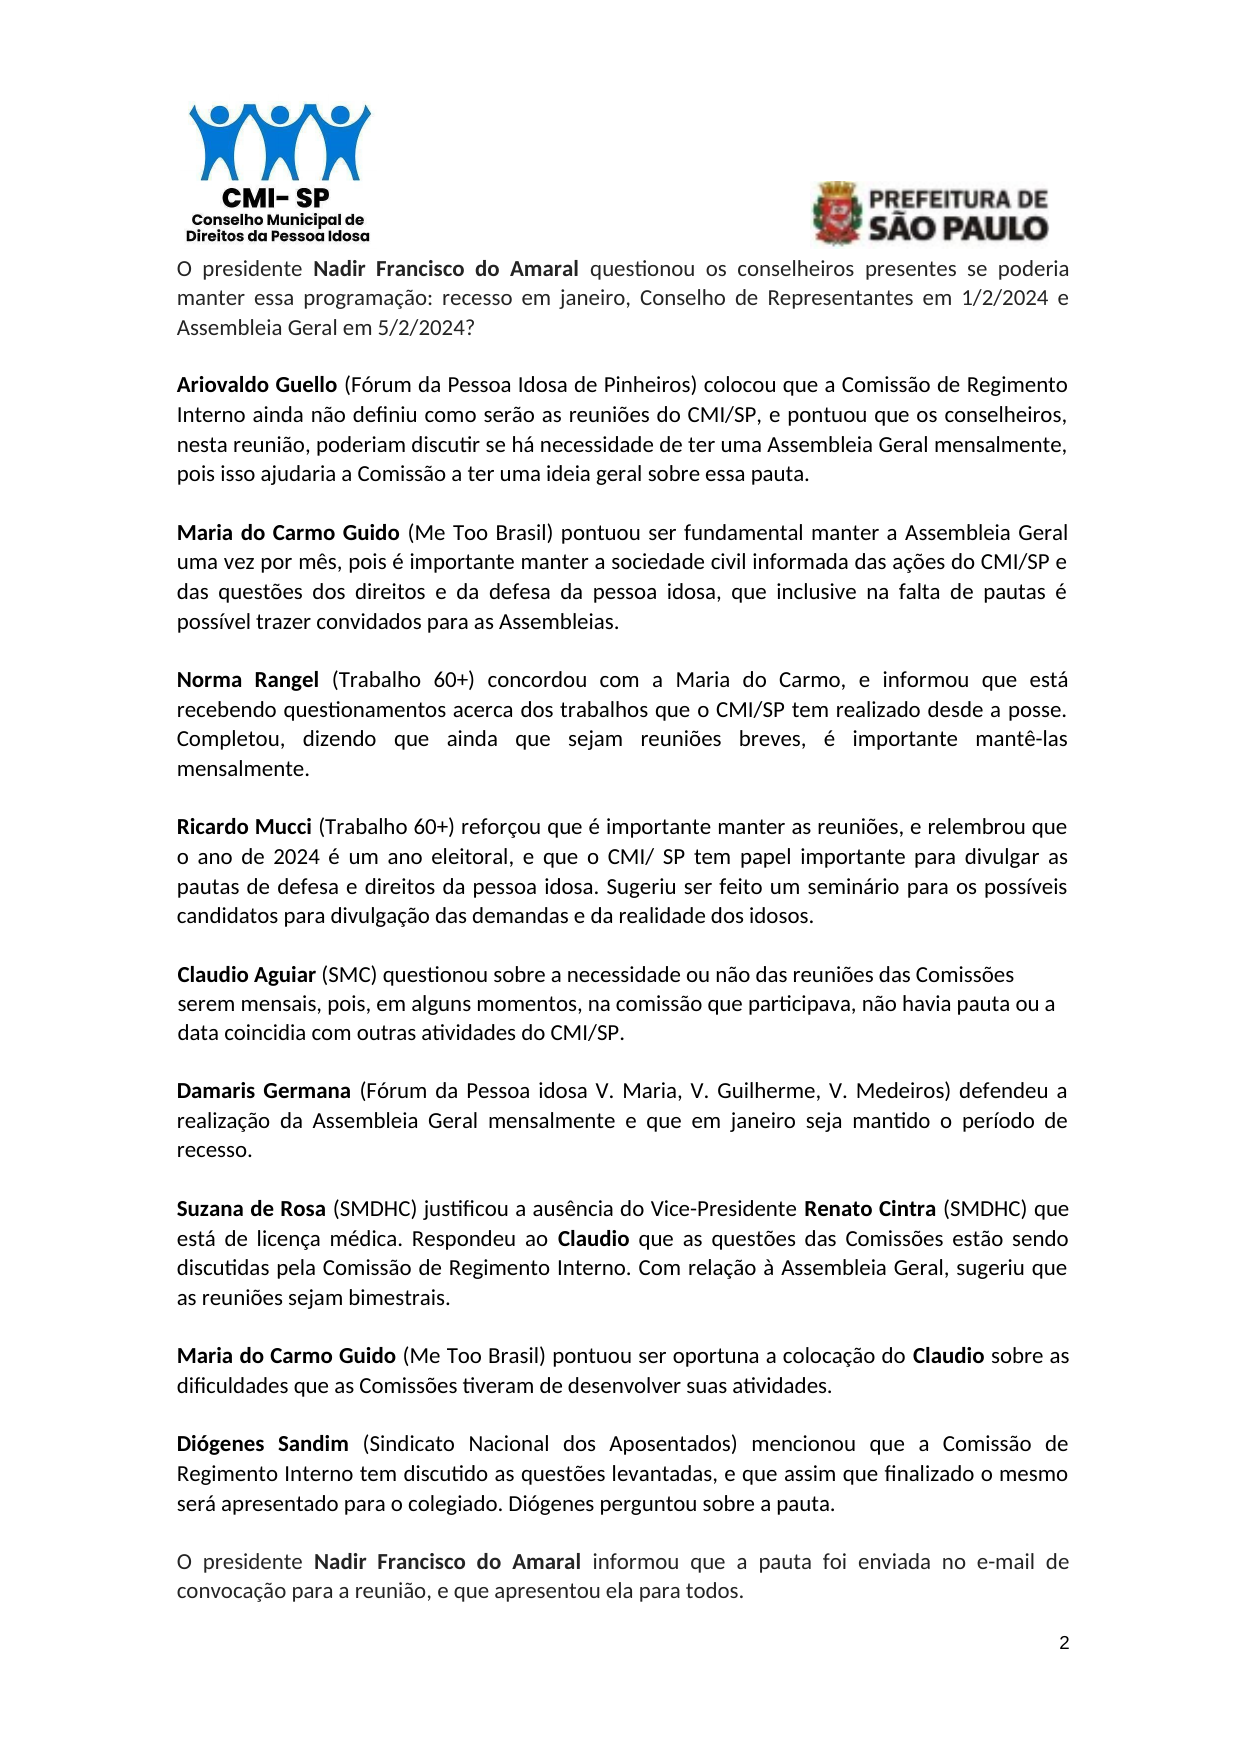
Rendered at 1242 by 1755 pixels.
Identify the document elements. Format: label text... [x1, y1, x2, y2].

text Ricardo Mucci (Trabalho 60+) reforçou que é importante manter as reuniões, e relembrou que o ano de 2024 é um ano eleitoral, e que o CMI/ SP tem papel importante para divulgar as pautas de defesa e direitos da pessoa idosa. Sugeriu ser feito um seminário para os possíveis candidatos para divulgação das demandas e da realidade dos idosos. [177, 812, 1069, 929]
text O presidente Nadir Francisco do Amaral informou que a pauta foi enviada no e-mail de convocação para a reunião, e que apresentou ela para todos. [177, 1547, 1070, 1604]
text Norma Rangel (Trabalho 60+) concordou com a Maria do Carmo, e informou que está recebendo questionamentos acerca dos trabalhos que o CMI/SP tem realizado desde a posse. Completou, dizendo que ainda que sejam reuniões breves, é importante mantê-las mensalmente. [177, 665, 1069, 782]
text O presidente Nadir Francisco do Amaral questionou os conselheiros presentes se poderia manter essa programação: recesso em janeiro, Conselho de Representantes em 1/2/2024 e Assembleia Geral em 5/2/2024? [177, 254, 1070, 341]
text Suzana de Rosa (SMDHC) justificou a ausência do Vice-Presidente Renato Cintra (SMDHC) que está de licença médica. Respondeu ao Claudio que as questões das Comissões estão sendo discutidas pela Comissão de Regimento Interno. Com relação à Assembleia Geral, sugeriu que as reuniões sejam bimestrais. [177, 1194, 1069, 1311]
text Damaris Germana (Fórum da Pessoa idosa V. Maria, V. Guilherme, V. Medeiros) defendeu a realização da Assembleia Geral mensalmente e que em janeiro seja mantido o período de recesso. [177, 1076, 1069, 1164]
text Maria do Carmo Guido (Me Too Brasil) pontuou ser fundamental manter a Assembleia Geral uma vez por mês, pois é importante manter a sociedade civil informada das ações do CMI/SP e das questões dos direitos e da defesa da pessoa idosa, que inclusive na falta de pautas é possível trazer convidados para as Assembleias. [177, 518, 1069, 635]
text Claudio Aguiar (SMC) questionou sobre a necessidade ou não das reuniões das Comissões serem mensais, pois, em alguns momentos, na comissão que participava, não havia pauta ou a data coincidia com outras atividades do CMI/SP. [177, 960, 1069, 1046]
text Diógenes Sandim (Sindicato Nacional dos Aposentados) mencionou que a Comissão de Regimento Interno tem discutido as questões levantadas, e que assim que finalizado o mesmo será apresentado para o colegiado. Diógenes perguntou sobre a pauta. [177, 1429, 1069, 1517]
text Maria do Carmo Guido (Me Too Brasil) pontuou ser oportuna a colocação do Claudio sobre as dificuldades que as Comissões tiveram de desenvolver suas atividades. [177, 1341, 1069, 1399]
text Ariovaldo Guello (Fórum da Pessoa Idosa de Pinheiros) colocou que a Comissão de Regimento Interno ainda não definiu como serão as reuniões do CMI/SP, e pontuou que os conselheiros, nesta reunião, poderiam discutir se há necessidade de ter uma Assembleia Geral mensalmente, pois isso ajudaria a Comissão a ter uma ideia geral sobre essa pauta. [177, 370, 1069, 487]
